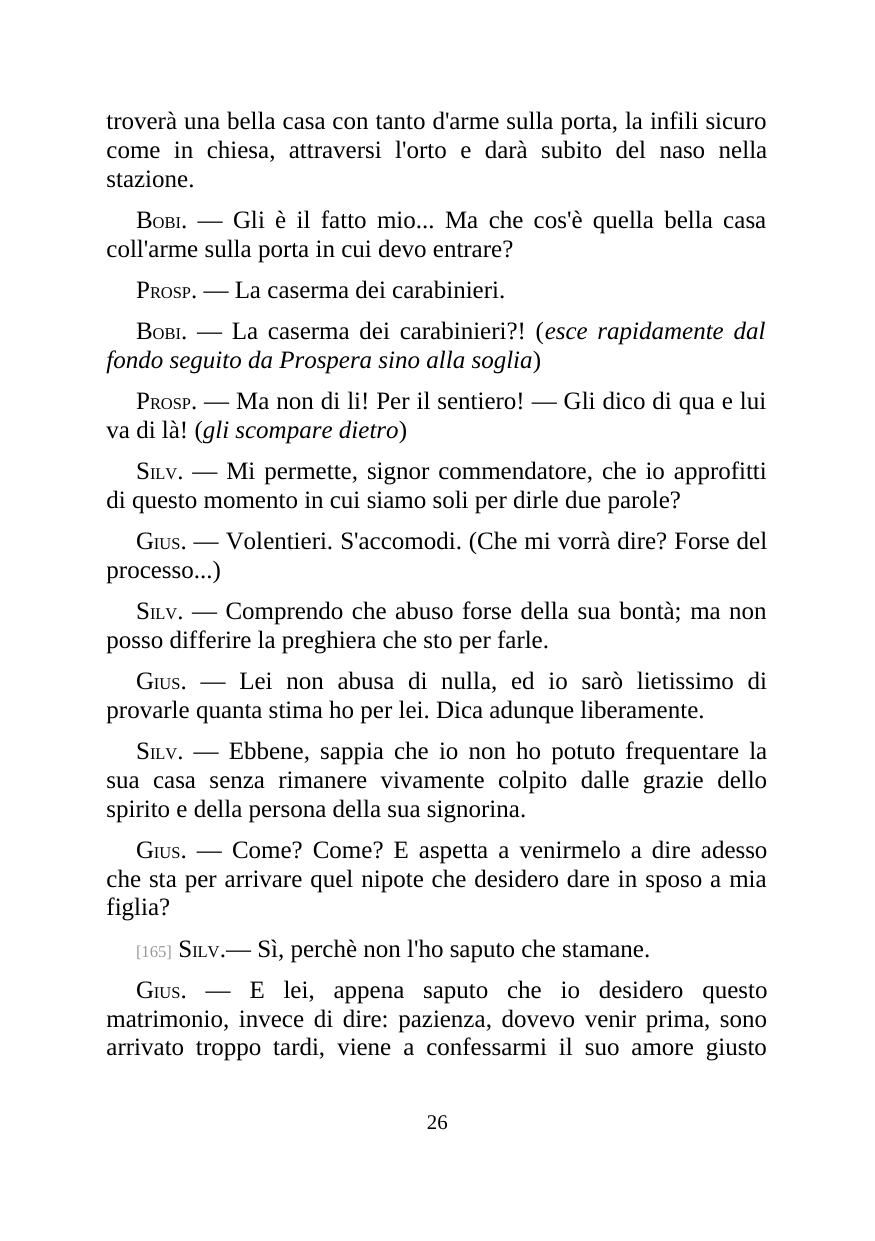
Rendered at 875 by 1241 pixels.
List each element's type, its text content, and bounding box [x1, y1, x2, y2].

text Silv. ― Ebbene, sappia che io non ho potuto frequentare la sua casa senza rimanere vivamente colpito dalle grazie dello spirito e della persona della sua signorina. [106, 736, 768, 822]
text Silv. ― Comprendo che abuso forse della sua bontà; ma non posso differire la preghiera che sto per farle. [106, 596, 768, 654]
text Prosp. ― La caserma dei carabinieri. [106, 275, 768, 304]
text troverà una bella casa con tanto d'arme sulla porta, la infili sicuro come in chiesa, attraversi l'orto e darà subito del naso nella stazione. [106, 106, 768, 192]
text Prosp. ― Ma non di li! Per il sentiero! ― Gli dico di qua e lui va di là! (gli scompare dietro) [106, 386, 768, 444]
text Bobi. ― Gli è il fatto mio... Ma che cos'è quella bella casa coll'arme sulla porta in cui devo entrare? [106, 205, 768, 262]
text Gius. ― Volentieri. S'accomodi. (Che mi vorrà dire? Forse del processo...) [106, 526, 768, 584]
text Gius. ― Come? Come? E aspetta a venirmelo a dire adesso che sta per arrivare quel nipote che desidero dare in sposo a mia figlia? [106, 835, 768, 921]
text Gius. ― Lei non abusa di nulla, ed io sarò lietissimo di provarle quanta stima ho per lei. Dica adunque liberamente. [106, 666, 768, 724]
text Silv. ― Mi permette, signor commendatore, che io approfitti di questo momento in cui siamo soli per dirle due parole? [106, 456, 768, 514]
text Gius. ― E lei, appena saputo che io desidero questo matrimonio, invece di dire: pazienza, dovevo venir prima, sono arrivato troppo tardi, viene a confessarmi il suo amore giusto [106, 975, 768, 1061]
text Bobi. ― La caserma dei carabinieri?! (esce rapidamente dal fondo seguito da Prospera sino alla soglia) [106, 316, 768, 374]
text [165] Silv.― Sì, perchè non l'ho saputo che stamane. [106, 934, 768, 962]
